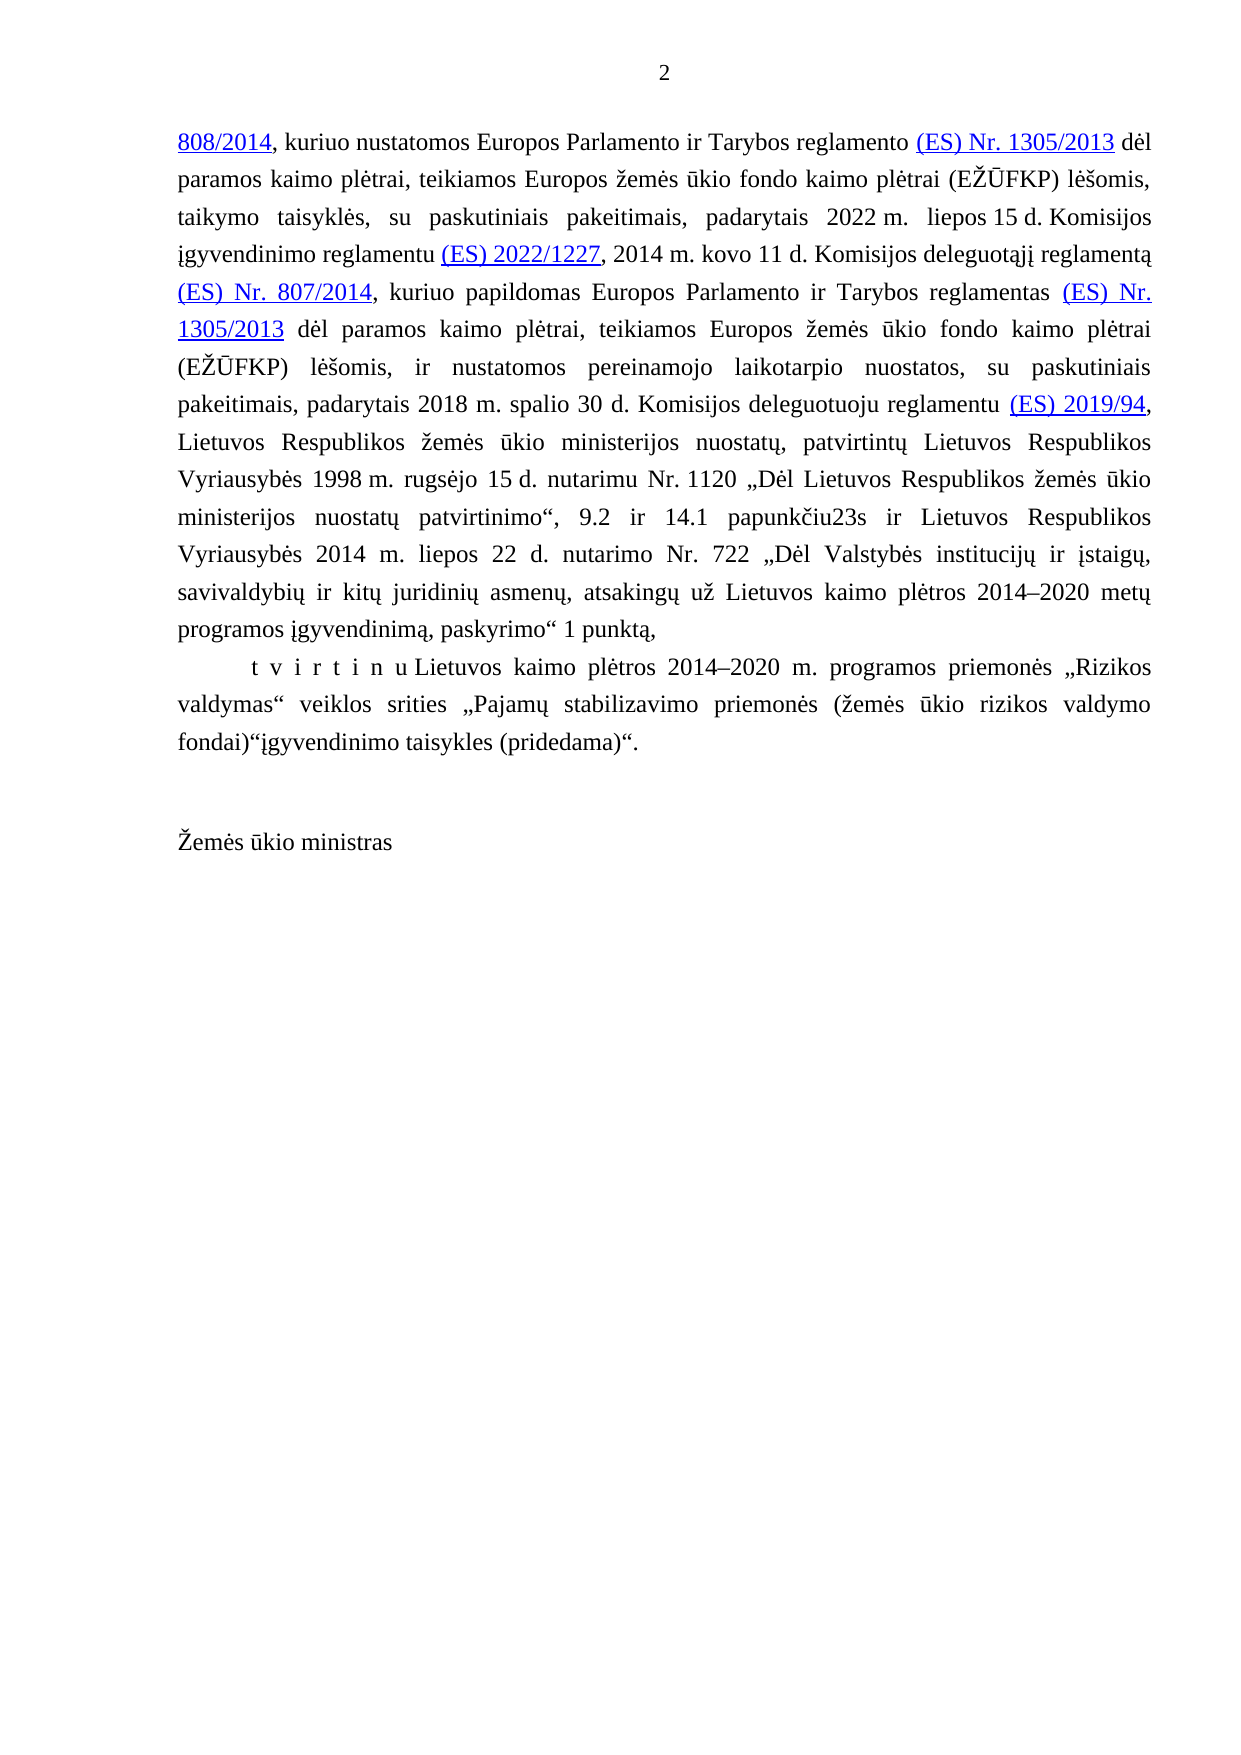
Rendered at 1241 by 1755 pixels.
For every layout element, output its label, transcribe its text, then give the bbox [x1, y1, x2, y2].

text 808/2014, kuriuo nustatomos Europos Parlamento ir Tarybos reglamento (ES) Nr. 1305/2013 dėl paramos kaimo plėtrai, teikiamos Europos žemės ūkio fondo kaimo plėtrai (EŽŪFKP) lėšomis, taikymo taisyklės, su paskutiniais pakeitimais, padarytais 2022 m. liepos 15 d. Komisijos įgyvendinimo reglamentu (ES) 2022/1227, 2014 m. kovo 11 d. Komisijos deleguotąjį reglamentą (ES) Nr. 807/2014, kuriuo papildomas Europos Parlamento ir Tarybos reglamentas (ES) Nr. 1305/2013 dėl paramos kaimo plėtrai, teikiamos Europos žemės ūkio fondo kaimo plėtrai (EŽŪFKP) lėšomis, ir nustatomos pereinamojo laikotarpio nuostatos, su paskutiniais pakeitimais, padarytais 2018 m. spalio 30 d. Komisijos deleguotuoju reglamentu (ES) 2019/94, Lietuvos Respublikos žemės ūkio ministerijos nuostatų, patvirtintų Lietuvos Respublikos Vyriausybės 1998 m. rugsėjo 15 d. nutarimu Nr. 1120 „Dėl Lietuvos Respublikos žemės ūkio ministerijos nuostatų patvirtinimo“, 9.2 ir 14.1 papunkčiu23s ir Lietuvos Respublikos Vyriausybės 2014 m. liepos 22 d. nutarimo Nr. 722 „Dėl Valstybės institucijų ir įstaigų, savivaldybių ir kitų juridinių asmenų, atsakingų už Lietuvos kaimo plėtros 2014–2020 metų programos įgyvendinimą, paskyrimo“ 1 punktą, [177, 118, 1152, 643]
text t v i r t i n u Lietuvos kaimo plėtros 2014–2020 m. programos priemonės „Rizikos valdymas“ veiklos srities „Pajamų stabilizavimo priemonės (žemės ūkio rizikos valdymo fondai)“įgyvendinimo taisykles (pridedama)“. [177, 643, 1152, 756]
text Žemės ūkio ministras [177, 827, 1152, 856]
